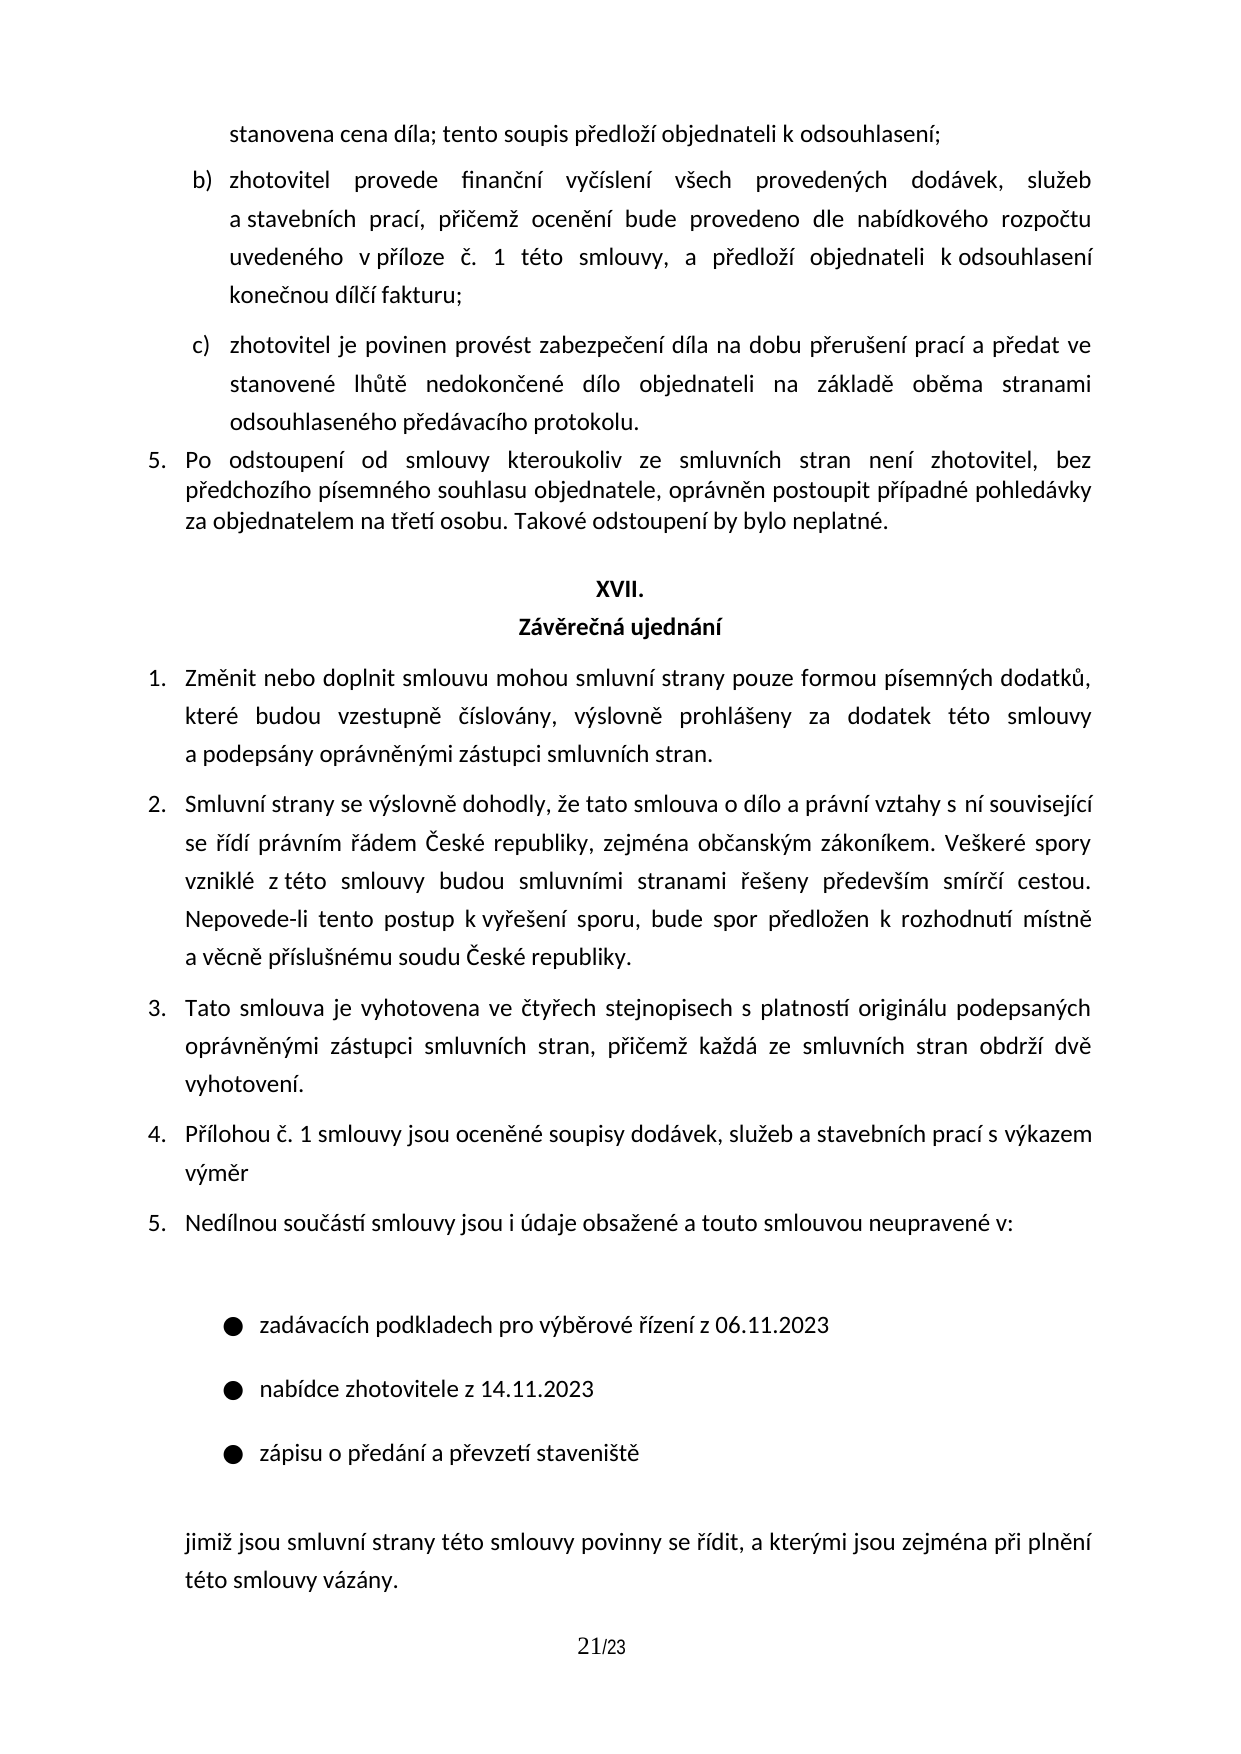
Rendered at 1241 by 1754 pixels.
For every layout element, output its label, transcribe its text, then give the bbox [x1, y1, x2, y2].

list Po odstoupení od smlouvy kteroukoliv ze smluvních stran není zhotovitel, bez předchozího písemného souhlasu objednatele, oprávněn postoupit případné pohledávky za objednatelem na třetí osobu. Takové odstoupení by bylo neplatné. [148, 444, 1092, 536]
list Smluvní strany se výslovně dohodly, že tato smlouva o dílo a právní vztahy s ní související se řídí právním řádem České republiky, zejména občanským zákoníkem. Veškeré spory vzniklé z této smlouvy budou smluvními stranami řešeny především smírčí cestou. Nepovede-li tento postup k vyřešení sporu, bude spor předložen k rozhodnutí místně a věcně příslušnému soudu České republiky. [148, 789, 1092, 972]
list Nedílnou součástí smlouvy jsou i údaje obsažené a touto smlouvou neupravené v: [148, 1207, 1092, 1238]
list zhotovitel provede finanční vyčíslení všech provedených dodávek, služeb a stavebních prací, přičemž ocenění bude provedeno dle nabídkového rozpočtu uvedeného v příloze č. 1 této smlouvy, a předloží objednateli k odsouhlasení konečnou dílčí fakturu; [192, 164, 1092, 309]
list zhotovitel je povinen provést zabezpečení díla na dobu přerušení prací a předat ve stanovené lhůtě nedokončené dílo objednateli na základě oběma stranami odsouhlaseného předávacího protokolu. [192, 329, 1092, 436]
list Přílohou č. 1 smlouvy jsou oceněné soupisy dodávek, služeb a stavebních prací s výkazem výměr [148, 1119, 1092, 1187]
list zápisu o předání a převzetí staveniště [222, 1424, 1092, 1476]
list Změnit nebo doplnit smlouvu mohou smluvní strany pouze formou písemných dodatků, které budou vzestupně číslovány, výslovně prohlášeny za dodatek této smlouvy a podepsány oprávněnými zástupci smluvních stran. [148, 662, 1092, 768]
list Tato smlouva je vyhotovena ve čtyřech stejnopisech s platností originálu podepsaných oprávněnými zástupci smluvních stran, přičemž každá ze smluvních stran obdrží dvě vyhotovení. [148, 992, 1092, 1098]
list zadávacích podkladech pro výběrové řízení z 06.11.2023 [222, 1296, 1092, 1347]
list nabídce zhotovitele z 14.11.2023 [222, 1360, 1092, 1411]
subtitle Závěrečná ujednání [148, 611, 1092, 642]
text XVII. [148, 573, 1092, 603]
list stanovena cena díla; tento soupis předloží objednateli k odsouhlasení; [192, 118, 1092, 149]
text jimiž jsou smluvní strany této smlouvy povinny se řídit, a kterými jsou zejména při plnění této smlouvy vázány. [185, 1526, 1092, 1595]
